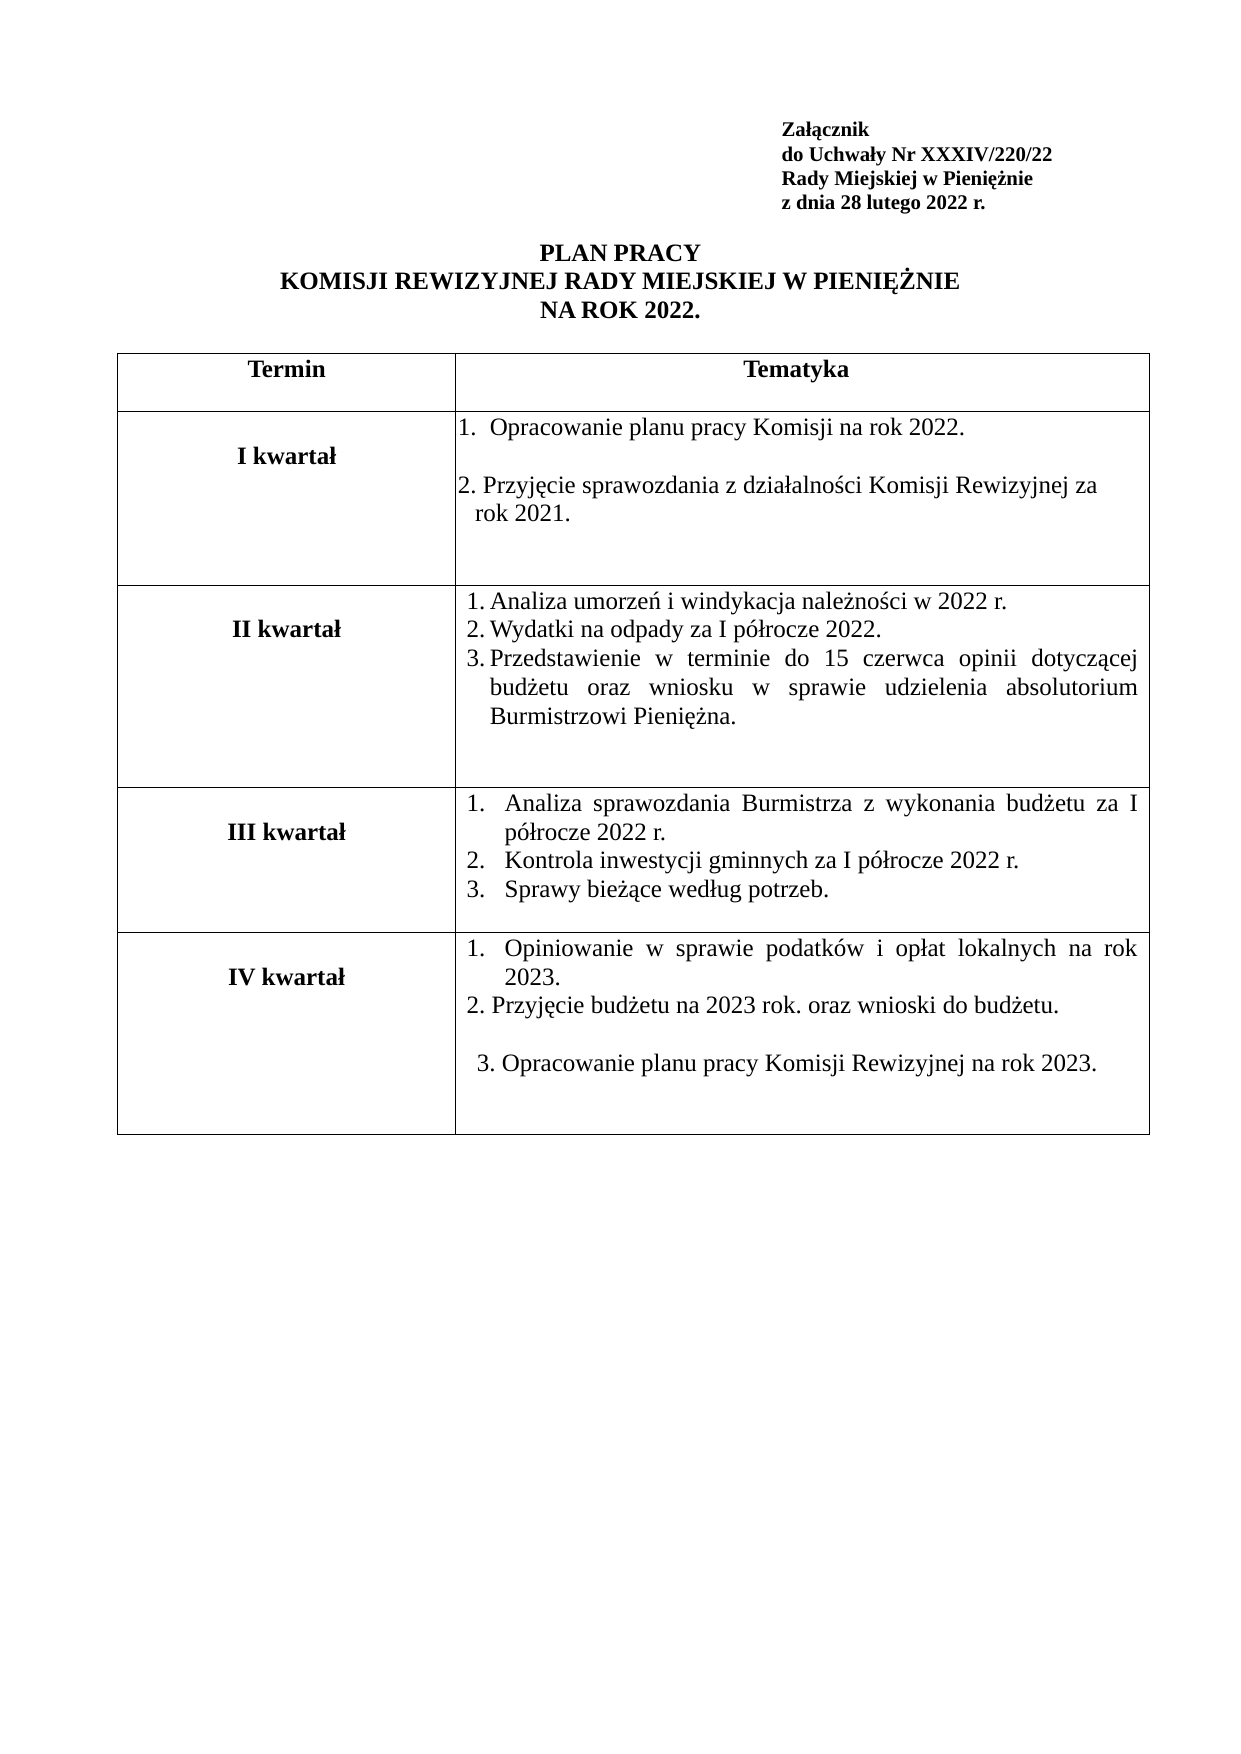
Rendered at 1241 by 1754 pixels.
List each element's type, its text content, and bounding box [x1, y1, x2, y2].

table_cell I kwartał [118, 412, 455, 585]
table_cell Opiniowanie w sprawie podatków i opłat lokalnych na rok 2023. 2. Przyjęcie budżetu na 2023 rok. oraz wnioski do budżetu. 3. Opracowanie planu pracy Komisji Rewizyjnej na rok 2023. [456, 933, 1149, 1134]
table_header Tematyka [456, 354, 1149, 411]
text Załącznik [106, 117, 1134, 141]
text do Uchwały Nr XXXIV/220/22 [106, 141, 1134, 166]
table_cell Opracowanie planu pracy Komisji na rok 2022. 2. Przyjęcie sprawozdania z działalności Komisji Rewizyjnej za rok 2021. [456, 412, 1149, 585]
text Rady Miejskiej w Pieniężnie [106, 166, 1134, 189]
table_cell III kwartał [118, 788, 455, 932]
table_cell IV kwartał [118, 933, 455, 1134]
text NA ROK 2022. [106, 295, 1134, 324]
table_header Termin [118, 354, 455, 411]
table_cell II kwartał [118, 586, 455, 787]
text z dnia 28 lutego 2022 r. [106, 189, 1134, 214]
table_cell Analiza umorzeń i windykacja należności w 2022 r. Wydatki na odpady za I półrocze 2022. Przedstawienie w terminie do 15 czerwca opinii dotyczącej budżetu oraz wniosku w sprawie udzielenia absolutorium Burmistrzowi Pieniężna. [456, 586, 1149, 787]
text KOMISJI REWIZYJNEJ RADY MIEJSKIEJ W PIENIĘŻNIE [106, 266, 1134, 295]
text PLAN PRACY [106, 238, 1134, 266]
table_cell Analiza sprawozdania Burmistrza z wykonania budżetu za I półrocze 2022 r. Kontrola inwestycji gminnych za I półrocze 2022 r. Sprawy bieżące według potrzeb. [456, 788, 1149, 932]
